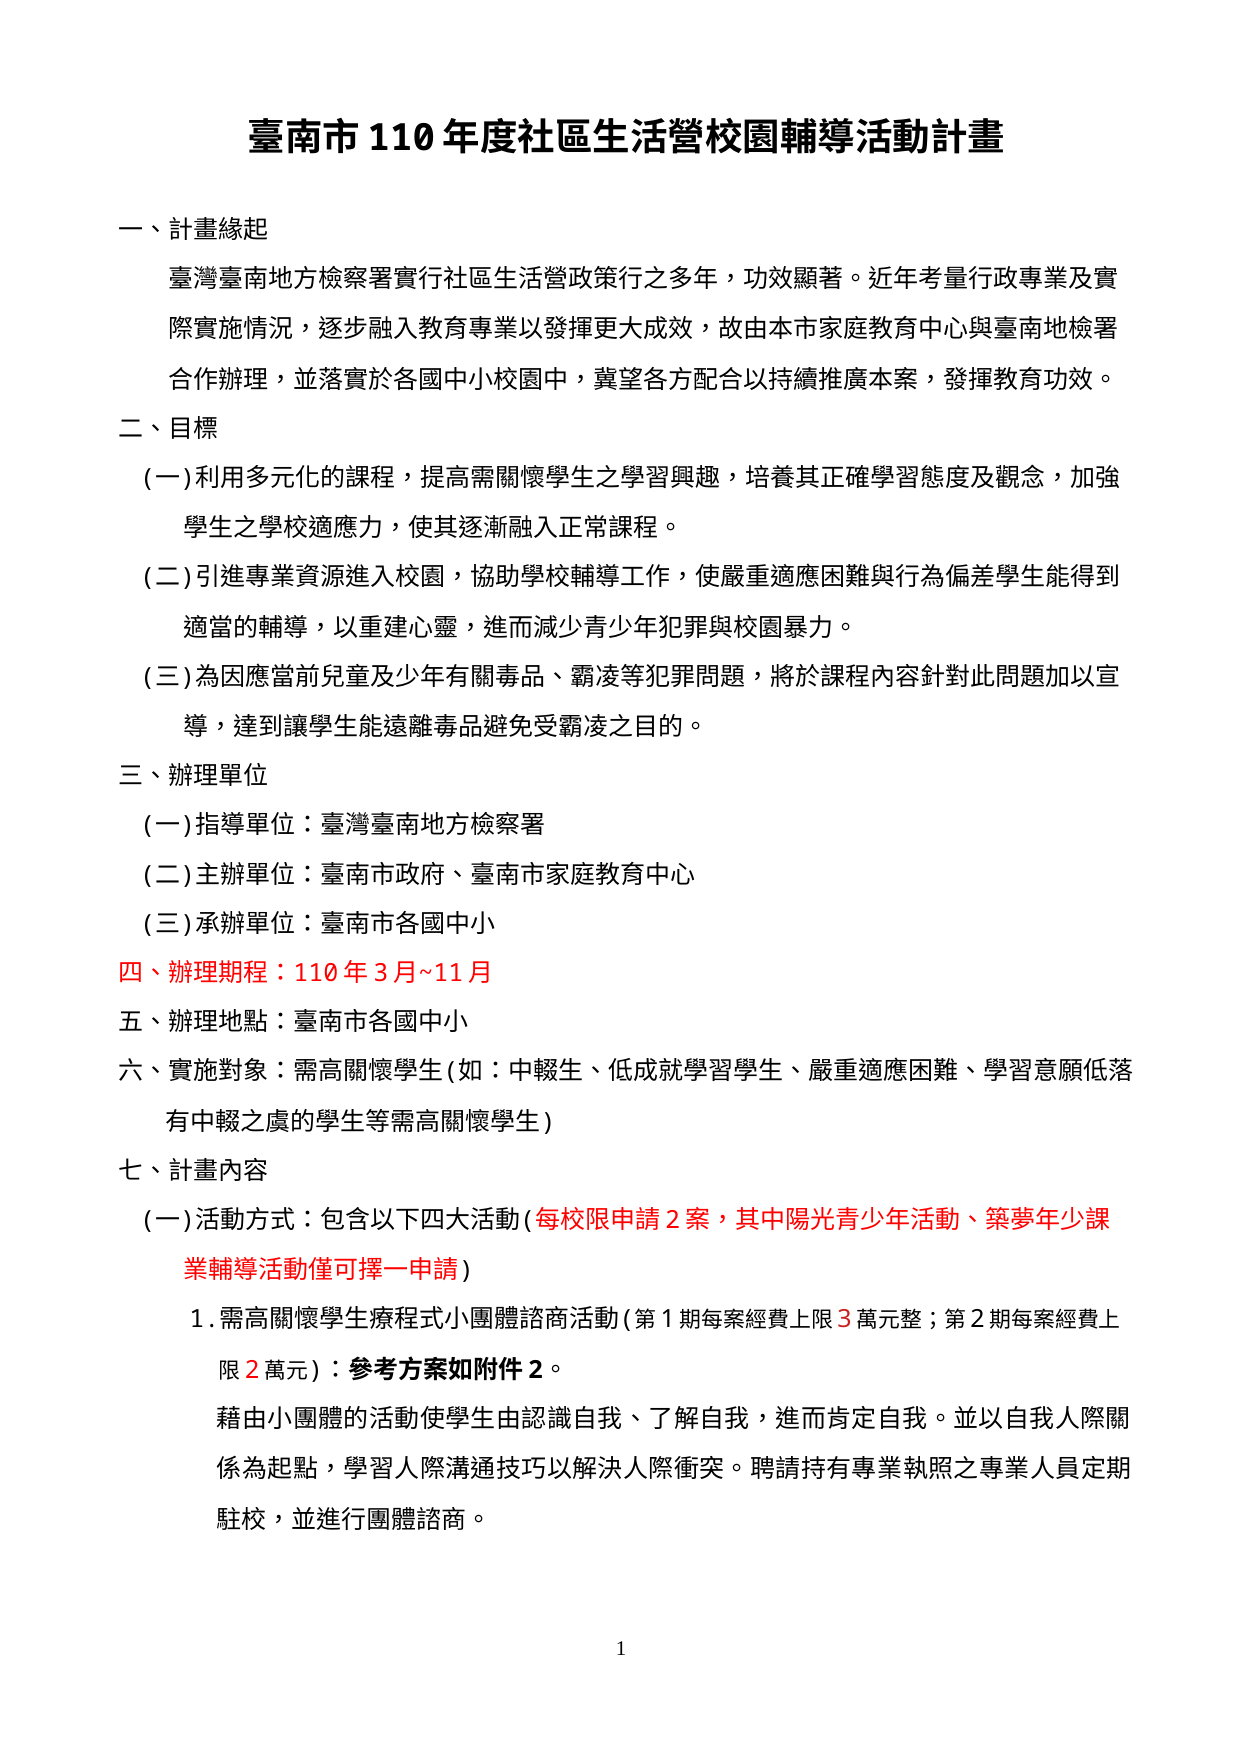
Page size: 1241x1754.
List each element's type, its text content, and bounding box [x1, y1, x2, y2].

text 二、目標 [118, 403, 1134, 447]
text (三)承辦單位：臺南市各國中小 [140, 898, 1134, 942]
text 七、計畫內容 [118, 1146, 1134, 1189]
text 1.需高關懷學生療程式小團體諮商活動(第1期每案經費上限3萬元整；第2期每案經費上限2萬元)：參考方案如附件2。 [189, 1294, 1134, 1388]
text 一、計畫緣起 [118, 204, 1134, 248]
text (一)活動方式：包含以下四大活動(每校限申請2案，其中陽光青少年活動、築夢年少課業輔導活動僅可擇一申請) [140, 1195, 1134, 1289]
text (一)利用多元化的課程，提高需關懷學生之學習興趣，培養其正確學習態度及觀念，加強學生之學校適應力，使其逐漸融入正常課程。 [140, 453, 1134, 547]
text 臺灣臺南地方檢察署實行社區生活營政策行之多年，功效顯著。近年考量行政專業及實際實施情況，逐步融入教育專業以發揮更大成效，故由本市家庭教育中心與臺南地檢署合作辦理，並落實於各國中小校園中，冀望各方配合以持續推廣本案，發揮教育功效。 [168, 254, 1134, 398]
text 五、辦理地點：臺南市各國中小 [118, 997, 1134, 1041]
text 藉由小團體的活動使學生由認識自我、了解自我，進而肯定自我。並以自我人際關係為起點，學習人際溝通技巧以解決人際衝突。聘請持有專業執照之專業人員定期駐校，並進行團體諮商。 [217, 1394, 1134, 1538]
text 臺南市110年度社區生活營校園輔導活動計畫 [118, 90, 1134, 177]
text (三)為因應當前兒童及少年有關毒品、霸凌等犯罪問題，將於課程內容針對此問題加以宣導，達到讓學生能遠離毒品避免受霸凌之目的。 [140, 652, 1134, 746]
text 三、辦理單位 [118, 751, 1134, 795]
text (二)主辦單位：臺南市政府、臺南市家庭教育中心 [140, 849, 1134, 893]
text 四、辦理期程：110年3月~11月 [118, 948, 1134, 991]
text (二)引進專業資源進入校園，協助學校輔導工作，使嚴重適應困難與行為偏差學生能得到適當的輔導，以重建心靈，進而減少青少年犯罪與校園暴力。 [140, 552, 1134, 646]
text (一)指導單位：臺灣臺南地方檢察署 [140, 800, 1134, 844]
text 六、實施對象：需高關懷學生(如：中輟生、低成就學習學生、嚴重適應困難、學習意願低落有中輟之虞的學生等需高關懷學生) [118, 1046, 1134, 1140]
